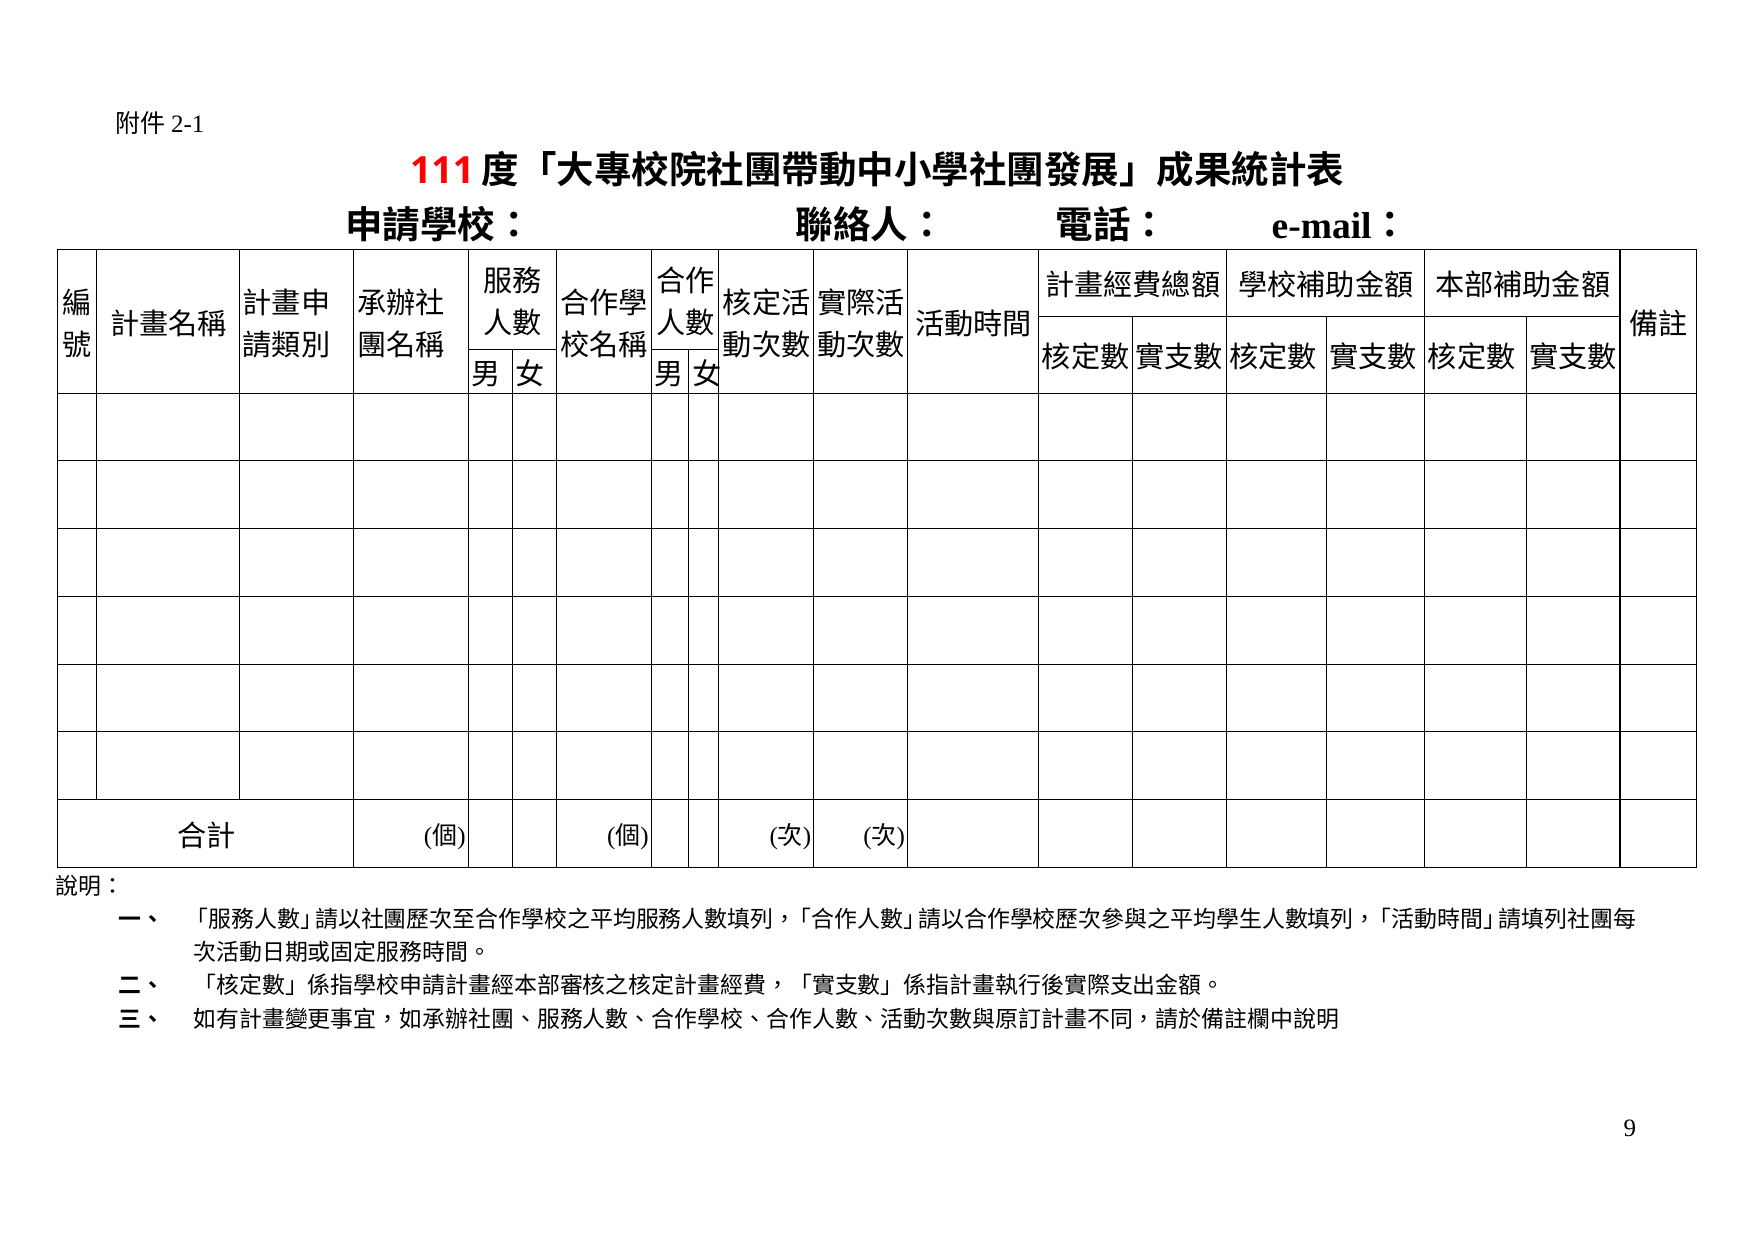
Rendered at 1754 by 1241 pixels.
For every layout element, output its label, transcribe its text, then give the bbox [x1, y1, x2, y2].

table_cell [354, 597, 468, 663]
table_cell [1527, 597, 1619, 663]
table_cell 實支數 [1527, 317, 1619, 393]
table_cell [1621, 800, 1696, 867]
table_cell [1227, 665, 1326, 731]
table_cell [1621, 394, 1696, 460]
table_cell 合計 [58, 800, 353, 867]
table_cell [1621, 529, 1696, 596]
table_cell [557, 529, 651, 596]
table_cell [689, 732, 718, 799]
table_cell [240, 529, 353, 596]
table_cell [1425, 394, 1526, 460]
table_cell [814, 529, 907, 596]
text 申請學校： 聯絡人： 電話： e-mail： [118, 195, 1636, 249]
table_cell [1327, 394, 1424, 460]
table_cell [908, 800, 1038, 867]
table_cell [557, 665, 651, 731]
table_cell 男 [652, 350, 688, 393]
table_cell 實支數 [1327, 317, 1424, 393]
table_cell [240, 597, 353, 663]
table_cell [1527, 732, 1619, 799]
table_header 學校補助金額 [1227, 250, 1424, 316]
table_cell [1039, 597, 1132, 663]
table_cell [469, 665, 512, 731]
table_cell [1227, 597, 1326, 663]
table_cell [354, 732, 468, 799]
table_cell [814, 732, 907, 799]
table_cell [689, 597, 718, 663]
table_cell [908, 529, 1038, 596]
table_cell [1425, 461, 1526, 528]
table_cell [814, 665, 907, 731]
table_cell [689, 529, 718, 596]
table_header 服務人數 [469, 250, 556, 349]
table_header 計畫名稱 [97, 250, 239, 393]
table_cell [1039, 529, 1132, 596]
table_cell [469, 732, 512, 799]
table_cell [354, 529, 468, 596]
table_cell [58, 732, 96, 799]
table_cell [97, 732, 239, 799]
table_header 備註 [1621, 250, 1696, 393]
table_cell [1527, 529, 1619, 596]
table_cell [58, 665, 96, 731]
table_cell [58, 529, 96, 596]
table_cell [97, 665, 239, 731]
table_cell [1621, 732, 1696, 799]
table_cell [719, 394, 813, 460]
table_cell [1133, 732, 1226, 799]
table_cell [1621, 597, 1696, 663]
table_cell [58, 461, 96, 528]
table_cell [814, 461, 907, 528]
table_cell [469, 597, 512, 663]
table_cell [652, 461, 688, 528]
table_cell [240, 732, 353, 799]
table_cell [1425, 529, 1526, 596]
table_cell [1039, 665, 1132, 731]
table_cell [908, 461, 1038, 528]
table_cell [513, 800, 556, 867]
text 說明： [56, 868, 1636, 901]
table_cell 女 [513, 350, 556, 393]
table_cell [97, 597, 239, 663]
table_header 合作學校名稱 [557, 250, 651, 393]
table_cell [1133, 665, 1226, 731]
table_cell [1327, 732, 1424, 799]
table_cell [1527, 394, 1619, 460]
table_cell [1425, 665, 1526, 731]
table_header 計畫經費總額 [1039, 250, 1226, 316]
table_cell [469, 461, 512, 528]
table_header 承辦社團名稱 [354, 250, 468, 393]
table_cell [1425, 800, 1526, 867]
table_cell [908, 732, 1038, 799]
list 如有計畫變更事宜，如承辦社團、服務人數、合作學校、合作人數、活動次數與原訂計畫不同，請於備註欄中說明 [118, 1001, 1636, 1034]
table_cell [97, 394, 239, 460]
table_header 編號 [58, 250, 96, 393]
table_cell [689, 800, 718, 867]
table_cell [557, 461, 651, 528]
table_cell [652, 732, 688, 799]
table_cell [1327, 665, 1424, 731]
table_header 實際活動次數 [814, 250, 907, 393]
table_cell [513, 461, 556, 528]
table_cell [652, 665, 688, 731]
table_cell [1327, 529, 1424, 596]
table_cell [1039, 800, 1132, 867]
table_cell [652, 529, 688, 596]
list 「核定數」係指學校申請計畫經本部審核之核定計畫經費，「實支數」係指計畫執行後實際支出金額。 [118, 967, 1636, 1001]
table_cell [1039, 461, 1132, 528]
table_cell 實支數 [1133, 317, 1226, 393]
table_header 合作人數 [652, 250, 718, 349]
table_cell [1227, 529, 1326, 596]
table_cell [719, 461, 813, 528]
table_header 本部補助金額 [1425, 250, 1619, 316]
table_cell [513, 394, 556, 460]
table_cell [240, 461, 353, 528]
table_cell [97, 529, 239, 596]
table_cell [354, 394, 468, 460]
table_cell [908, 597, 1038, 663]
table_cell [719, 597, 813, 663]
table_cell [1133, 461, 1226, 528]
table_cell [652, 394, 688, 460]
table_cell [240, 665, 353, 731]
table_cell [557, 732, 651, 799]
table_cell [469, 800, 512, 867]
table_header 核定活動次數 [719, 250, 813, 393]
table_cell [97, 461, 239, 528]
table_cell [1133, 394, 1226, 460]
table_cell [1527, 800, 1619, 867]
table_cell [240, 394, 353, 460]
table_cell [1327, 461, 1424, 528]
table_cell [513, 529, 556, 596]
table_cell [1621, 461, 1696, 528]
table_cell 核定數 [1425, 317, 1526, 393]
table_cell (次) [719, 800, 813, 867]
table_cell [469, 529, 512, 596]
text 111度「大專校院社團帶動中小學社團發展」成果統計表 [118, 140, 1636, 195]
table_cell [814, 394, 907, 460]
table_cell [469, 394, 512, 460]
table_cell [513, 665, 556, 731]
table_cell [1227, 394, 1326, 460]
table_cell [1425, 732, 1526, 799]
table_cell [58, 597, 96, 663]
table_cell (個) [354, 800, 468, 867]
table_cell [513, 597, 556, 663]
table_cell 核定數 [1227, 317, 1326, 393]
table_cell [1327, 800, 1424, 867]
table_cell (次) [814, 800, 907, 867]
table_cell [1133, 597, 1226, 663]
table_cell [1327, 597, 1424, 663]
table_header 活動時間 [908, 250, 1038, 393]
table_cell [652, 597, 688, 663]
table_cell 核定數 [1039, 317, 1132, 393]
table_cell [689, 665, 718, 731]
table_cell [814, 597, 907, 663]
table_cell [1133, 529, 1226, 596]
table_cell [908, 665, 1038, 731]
list 「服務人數」請以社團歷次至合作學校之平均服務人數填列，「合作人數」請以合作學校歷次參與之平均學生人數填列，「活動時間」請填列社團每次活動日期或固定服務時間。 [118, 901, 1636, 967]
table_cell (個) [557, 800, 651, 867]
table_cell 女 [689, 350, 718, 393]
table_cell [719, 732, 813, 799]
table_cell [513, 732, 556, 799]
table_cell [1133, 800, 1226, 867]
table_cell [1039, 732, 1132, 799]
table_cell [908, 394, 1038, 460]
table_cell [689, 394, 718, 460]
table_cell [1425, 597, 1526, 663]
table_cell [1527, 665, 1619, 731]
table_cell [58, 394, 96, 460]
table_header 計畫申請類別 [240, 250, 353, 393]
table_cell [1039, 394, 1132, 460]
table_cell [719, 665, 813, 731]
table_cell [354, 665, 468, 731]
table_cell [1227, 800, 1326, 867]
table_cell [1227, 461, 1326, 528]
table_cell [1527, 461, 1619, 528]
table_cell [1227, 732, 1326, 799]
table_cell [652, 800, 688, 867]
table_cell 男 [469, 350, 512, 393]
table_cell [557, 394, 651, 460]
table_cell [689, 461, 718, 528]
table_cell [557, 597, 651, 663]
table_cell [354, 461, 468, 528]
table_cell [1621, 665, 1696, 731]
table_cell 女 [701, 369, 712, 378]
table_cell [719, 529, 813, 596]
table_cell 女 [710, 369, 718, 383]
